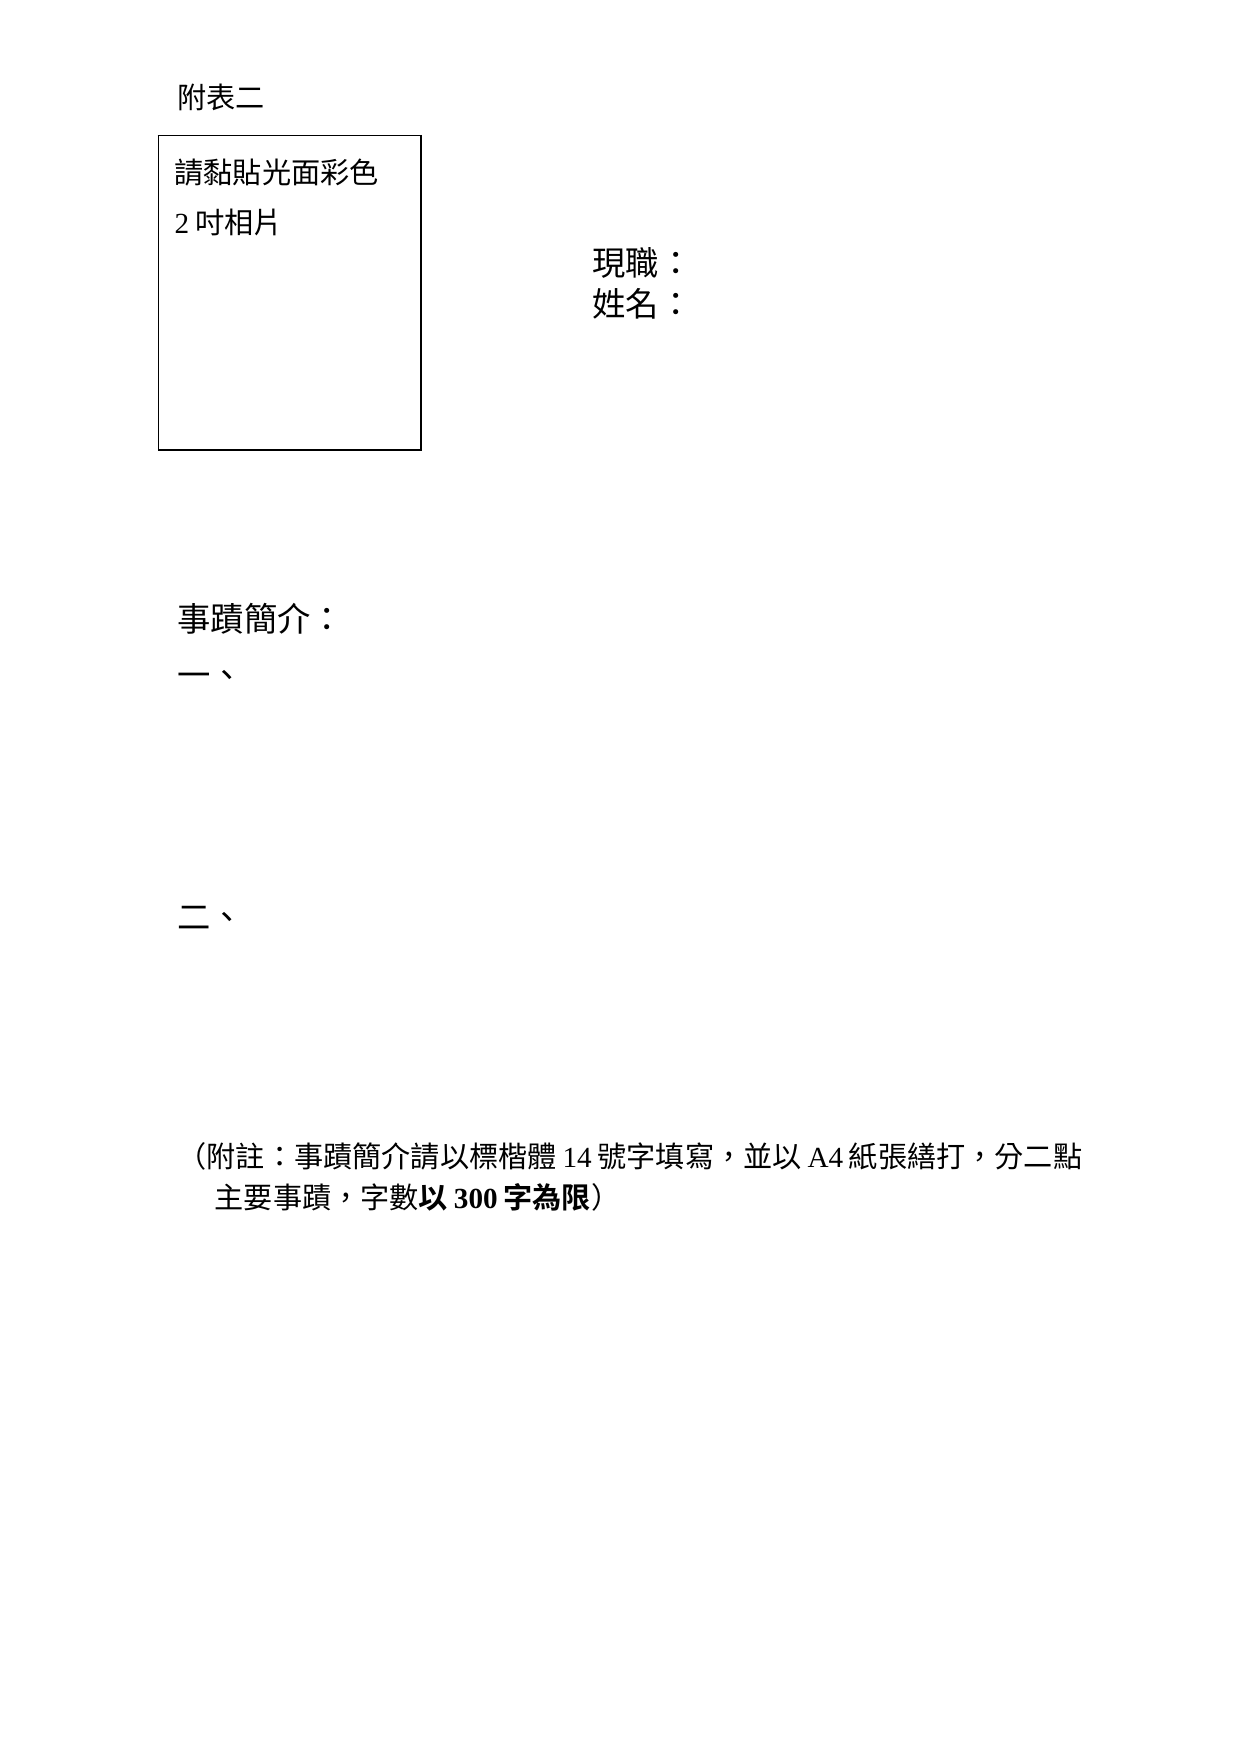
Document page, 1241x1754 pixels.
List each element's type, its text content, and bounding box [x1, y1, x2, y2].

text 現職： [422, 242, 1092, 283]
text 附表二 [177, 75, 1092, 117]
text 姓名： [422, 367, 1092, 408]
text 2吋相片 [174, 194, 405, 244]
text 事蹟簡介： [177, 586, 1092, 642]
text 請黏貼光面彩色 [174, 144, 405, 194]
text 姓名： [422, 283, 1092, 325]
text （附註：事蹟簡介請以標楷體14號字填寫，並以A4紙張繕打，分二點主要事蹟，字數以300字為限） [177, 1134, 1092, 1217]
text 一、 [177, 642, 1092, 699]
text 二、 [177, 890, 1092, 939]
